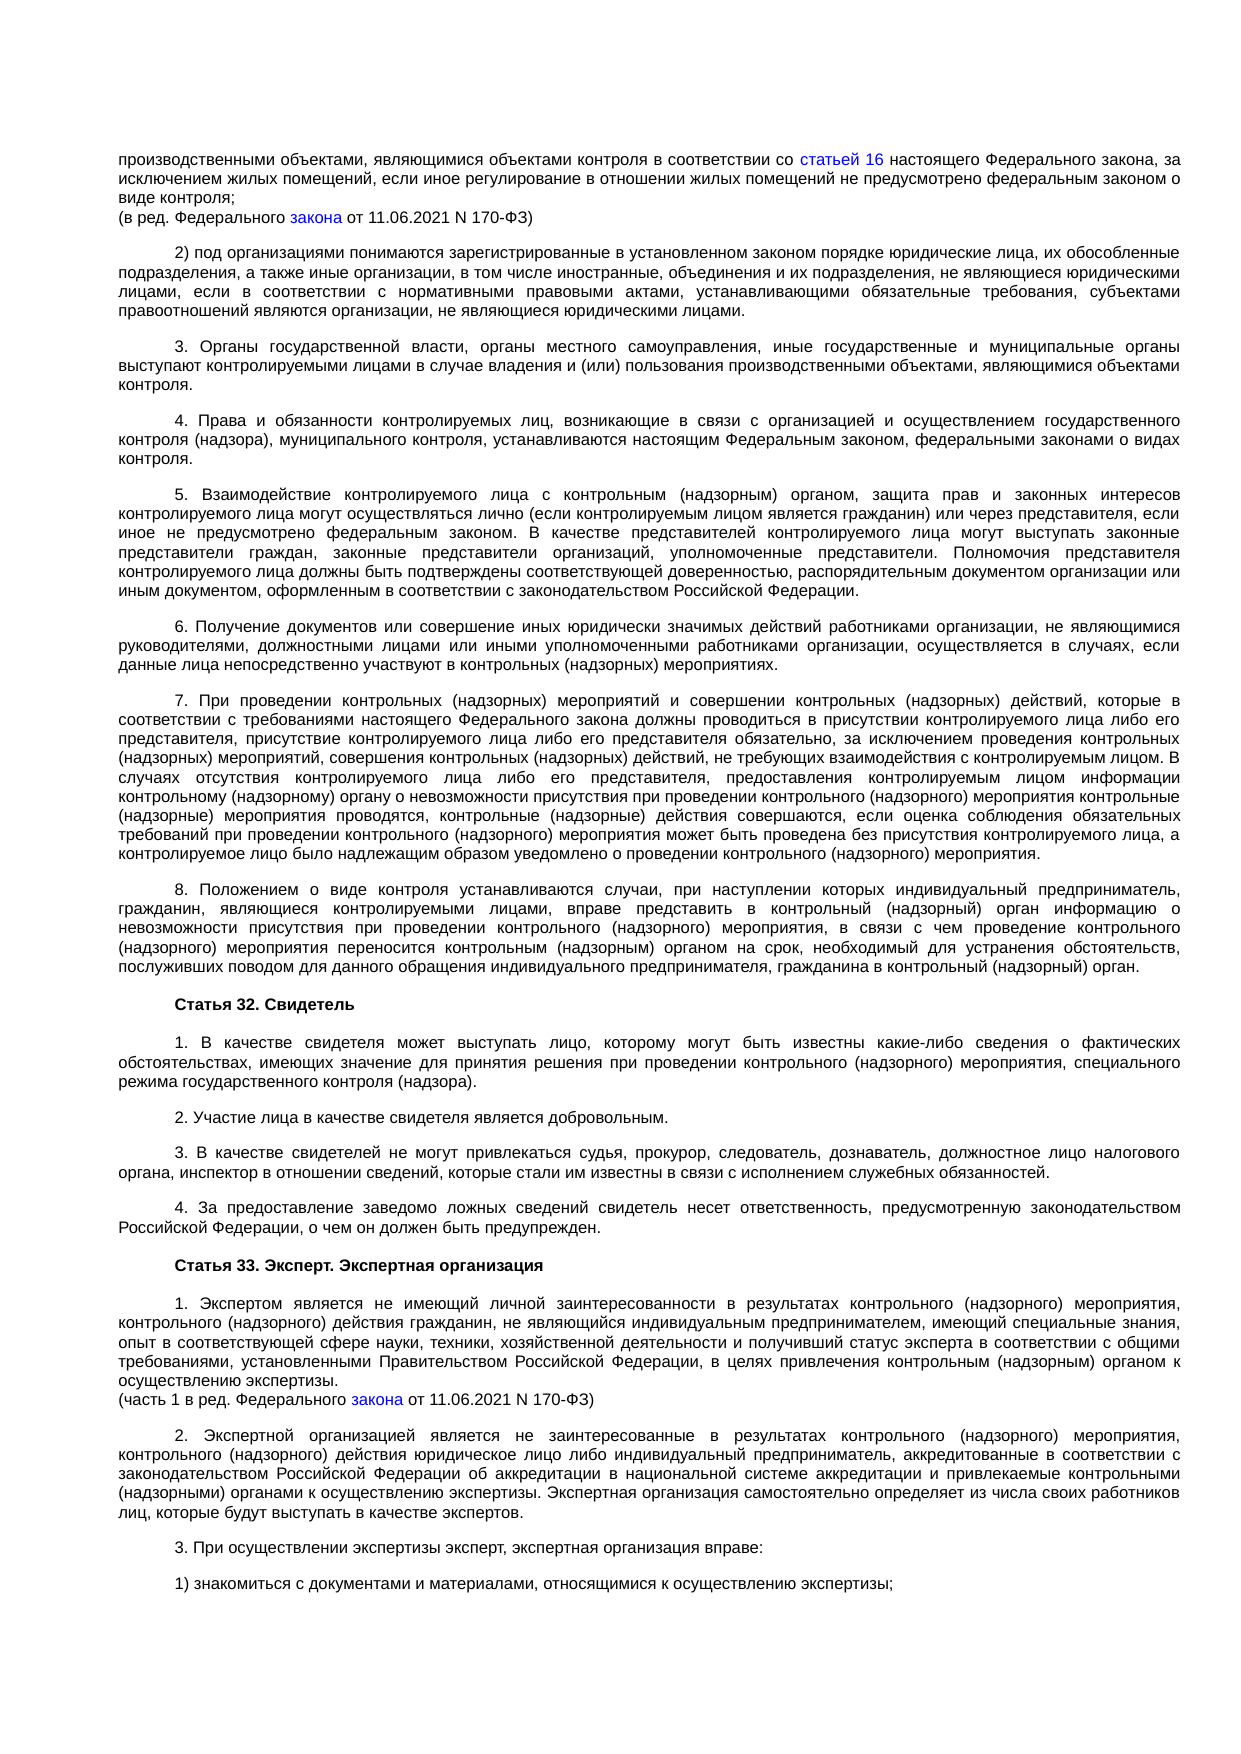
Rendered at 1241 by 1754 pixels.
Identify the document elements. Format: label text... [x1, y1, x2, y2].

text 5. Взаимодействие контролируемого лица с контрольным (надзорным) органом, защита прав и законных интересов контролируемого лица могут осуществляться лично (если контролируемым лицом является гражданин) или через представителя, если иное не предусмотрено федеральным законом. В качестве представителей контролируемого лица могут выступать законные представители граждан, законные представители организаций, уполномоченные представители. Полномочия представителя контролируемого лица должны быть подтверждены соответствующей доверенностью, распорядительным документом организации или иным документом, оформленным в соответствии с законодательством Российской Федерации. [118, 485, 1181, 600]
text 3. В качестве свидетелей не могут привлекаться судья, прокурор, следователь, дознаватель, должностное лицо налогового органа, инспектор в отношении сведений, которые стали им известны в связи с исполнением служебных обязанностей. [118, 1143, 1181, 1182]
subtitle Статья 33. Эксперт. Экспертная организация [118, 1256, 1181, 1275]
text 7. При проведении контрольных (надзорных) мероприятий и совершении контрольных (надзорных) действий, которые в соответствии с требованиями настоящего Федерального закона должны проводиться в присутствии контролируемого лица либо его представителя, присутствие контролируемого лица либо его представителя обязательно, за исключением проведения контрольных (надзорных) мероприятий, совершения контрольных (надзорных) действий, не требующих взаимодействия с контролируемым лицом. В случаях отсутствия контролируемого лица либо его представителя, предоставления контролируемым лицом информации контрольному (надзорному) органу о невозможности присутствия при проведении контрольного (надзорного) мероприятия контрольные (надзорные) мероприятия проводятся, контрольные (надзорные) действия совершаются, если оценка соблюдения обязательных требований при проведении контрольного (надзорного) мероприятия может быть проведена без присутствия контролируемого лица, а контролируемое лицо было надлежащим образом уведомлено о проведении контрольного (надзорного) мероприятия. [118, 691, 1181, 863]
text 3. Органы государственной власти, органы местного самоуправления, иные государственные и муниципальные органы выступают контролируемыми лицами в случае владения и (или) пользования производственными объектами, являющимися объектами контроля. [118, 337, 1181, 394]
text 4. Права и обязанности контролируемых лиц, возникающие в связи с организацией и осуществлением государственного контроля (надзора), муниципального контроля, устанавливаются настоящим Федеральным законом, федеральными законами о видах контроля. [118, 411, 1181, 468]
text 4. За предоставление заведомо ложных сведений свидетель несет ответственность, предусмотренную законодательством Российской Федерации, о чем он должен быть предупрежден. [118, 1198, 1181, 1237]
text производственными объектами, являющимися объектами контроля в соответствии со статьей 16 настоящего Федерального закона, за исключением жилых помещений, если иное регулирование в отношении жилых помещений не предусмотрено федеральным законом о виде контроля; [118, 150, 1181, 207]
text (часть 1 в ред. Федерального закона от 11.06.2021 N 170-ФЗ) [118, 1390, 1181, 1409]
text 2. Экспертной организацией является не заинтересованные в результатах контрольного (надзорного) мероприятия, контрольного (надзорного) действия юридическое лицо либо индивидуальный предприниматель, аккредитованные в соответствии с законодательством Российской Федерации об аккредитации в национальной системе аккредитации и привлекаемые контрольными (надзорными) органами к осуществлению экспертизы. Экспертная организация самостоятельно определяет из числа своих работников лиц, которые будут выступать в качестве экспертов. [118, 1426, 1181, 1522]
text 1) знакомиться с документами и материалами, относящимися к осуществлению экспертизы; [118, 1574, 1181, 1593]
text 1. В качестве свидетеля может выступать лицо, которому могут быть известны какие-либо сведения о фактических обстоятельствах, имеющих значение для принятия решения при проведении контрольного (надзорного) мероприятия, специального режима государственного контроля (надзора). [118, 1033, 1181, 1091]
text (в ред. Федерального закона от 11.06.2021 N 170-ФЗ) [118, 207, 1181, 227]
text 2. Участие лица в качестве свидетеля является добровольным. [118, 1107, 1181, 1127]
text 2) под организациями понимаются зарегистрированные в установленном законом порядке юридические лица, их обособленные подразделения, а также иные организации, в том числе иностранные, объединения и их подразделения, не являющиеся юридическими лицами, если в соответствии с нормативными правовыми актами, устанавливающими обязательные требования, субъектами правоотношений являются организации, не являющиеся юридическими лицами. [118, 243, 1181, 320]
text 3. При осуществлении экспертизы эксперт, экспертная организация вправе: [118, 1538, 1181, 1557]
text 6. Получение документов или совершение иных юридически значимых действий работниками организации, не являющимися руководителями, должностными лицами или иными уполномоченными работниками организации, осуществляется в случаях, если данные лица непосредственно участвуют в контрольных (надзорных) мероприятиях. [118, 617, 1181, 674]
subtitle Статья 32. Свидетель [118, 995, 1181, 1014]
text 8. Положением о виде контроля устанавливаются случаи, при наступлении которых индивидуальный предприниматель, гражданин, являющиеся контролируемыми лицами, вправе представить в контрольный (надзорный) орган информацию о невозможности присутствия при проведении контрольного (надзорного) мероприятия, в связи с чем проведение контрольного (надзорного) мероприятия переносится контрольным (надзорным) органом на срок, необходимый для устранения обстоятельств, послуживших поводом для данного обращения индивидуального предпринимателя, гражданина в контрольный (надзорный) орган. [118, 880, 1181, 976]
text 1. Экспертом является не имеющий личной заинтересованности в результатах контрольного (надзорного) мероприятия, контрольного (надзорного) действия гражданин, не являющийся индивидуальным предпринимателем, имеющий специальные знания, опыт в соответствующей сфере науки, техники, хозяйственной деятельности и получивший статус эксперта в соответствии с общими требованиями, установленными Правительством Российской Федерации, в целях привлечения контрольным (надзорным) органом к осуществлению экспертизы. [118, 1294, 1181, 1390]
